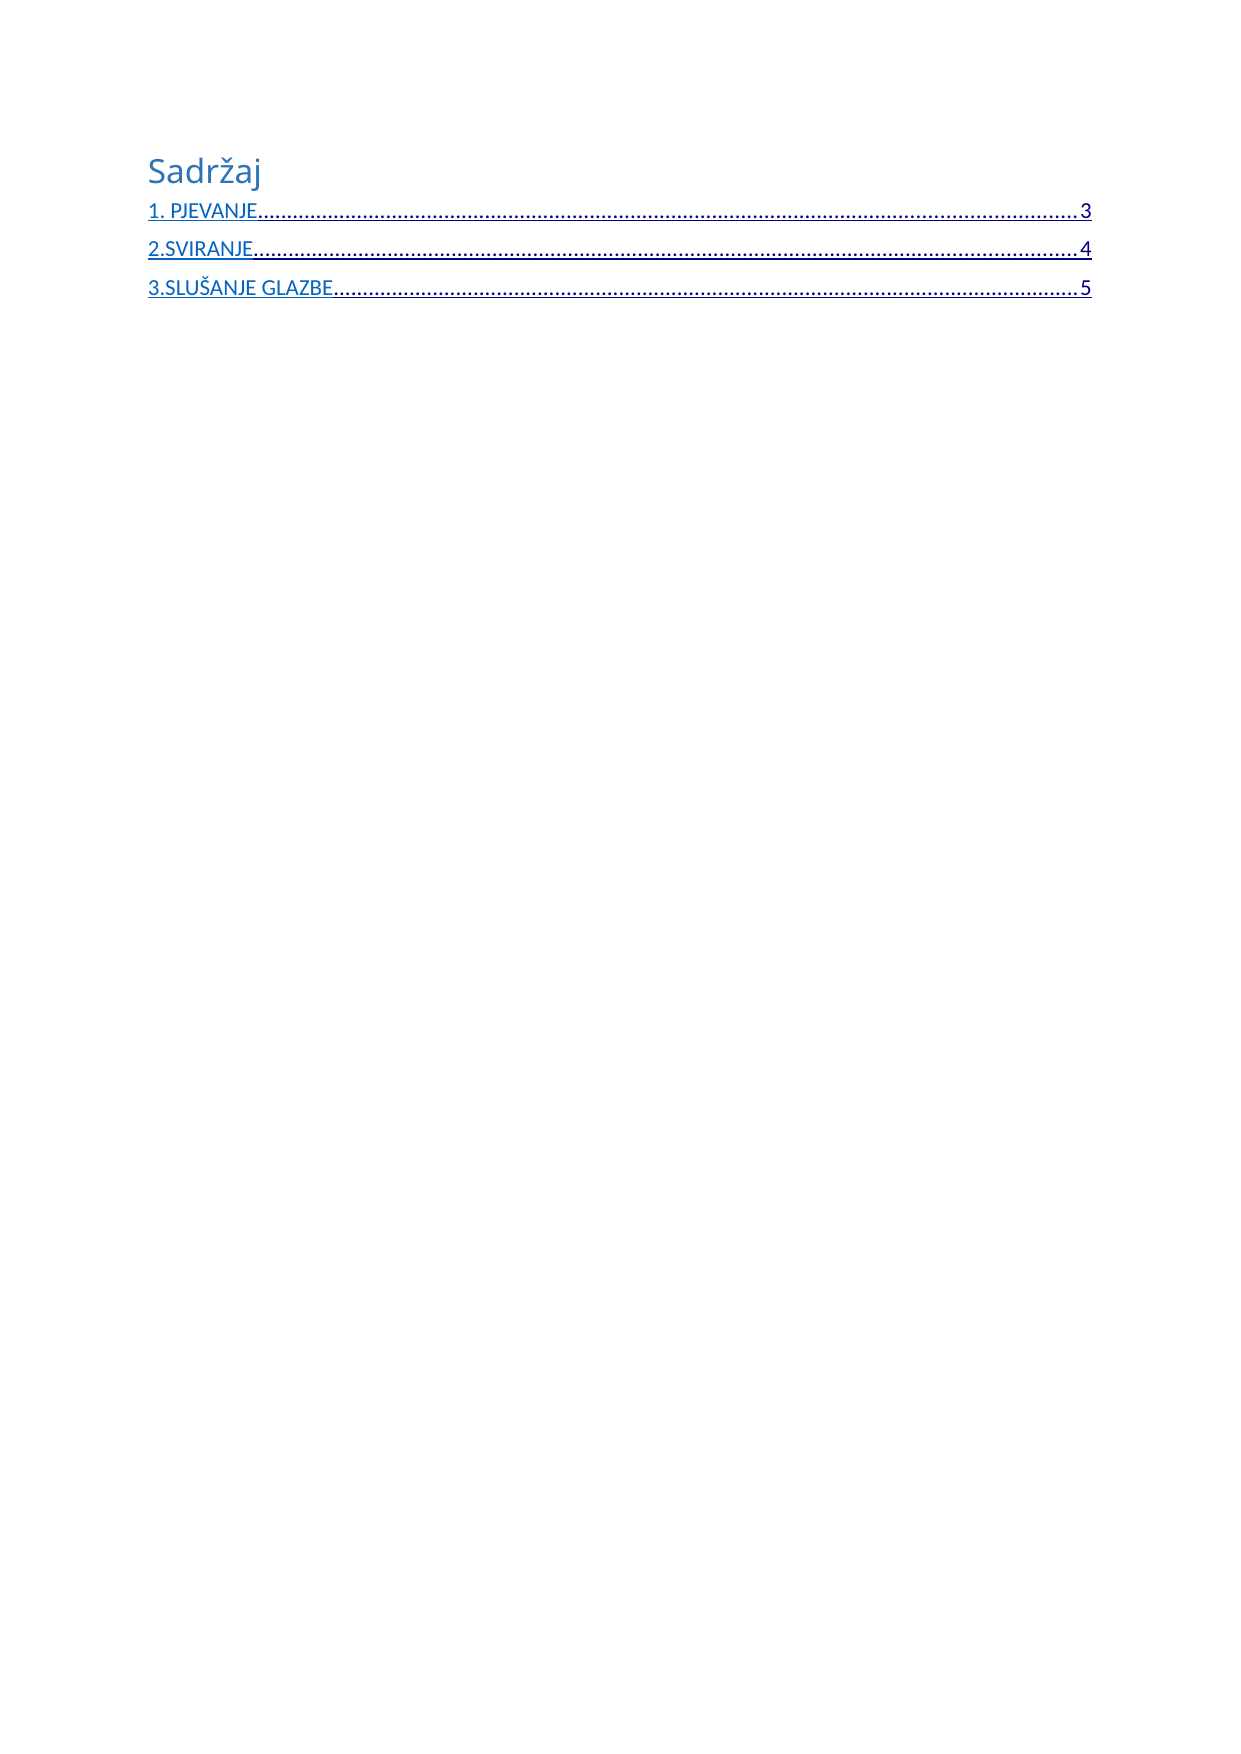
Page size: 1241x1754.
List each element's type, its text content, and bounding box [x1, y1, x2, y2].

text Sadržaj [148, 148, 1093, 193]
text 1. PJEVANJE 3 [148, 196, 1093, 224]
text 2.SVIRANJE 4 [148, 234, 1093, 262]
text 3.SLUŠANJE GLAZBE 5 [148, 273, 1093, 301]
